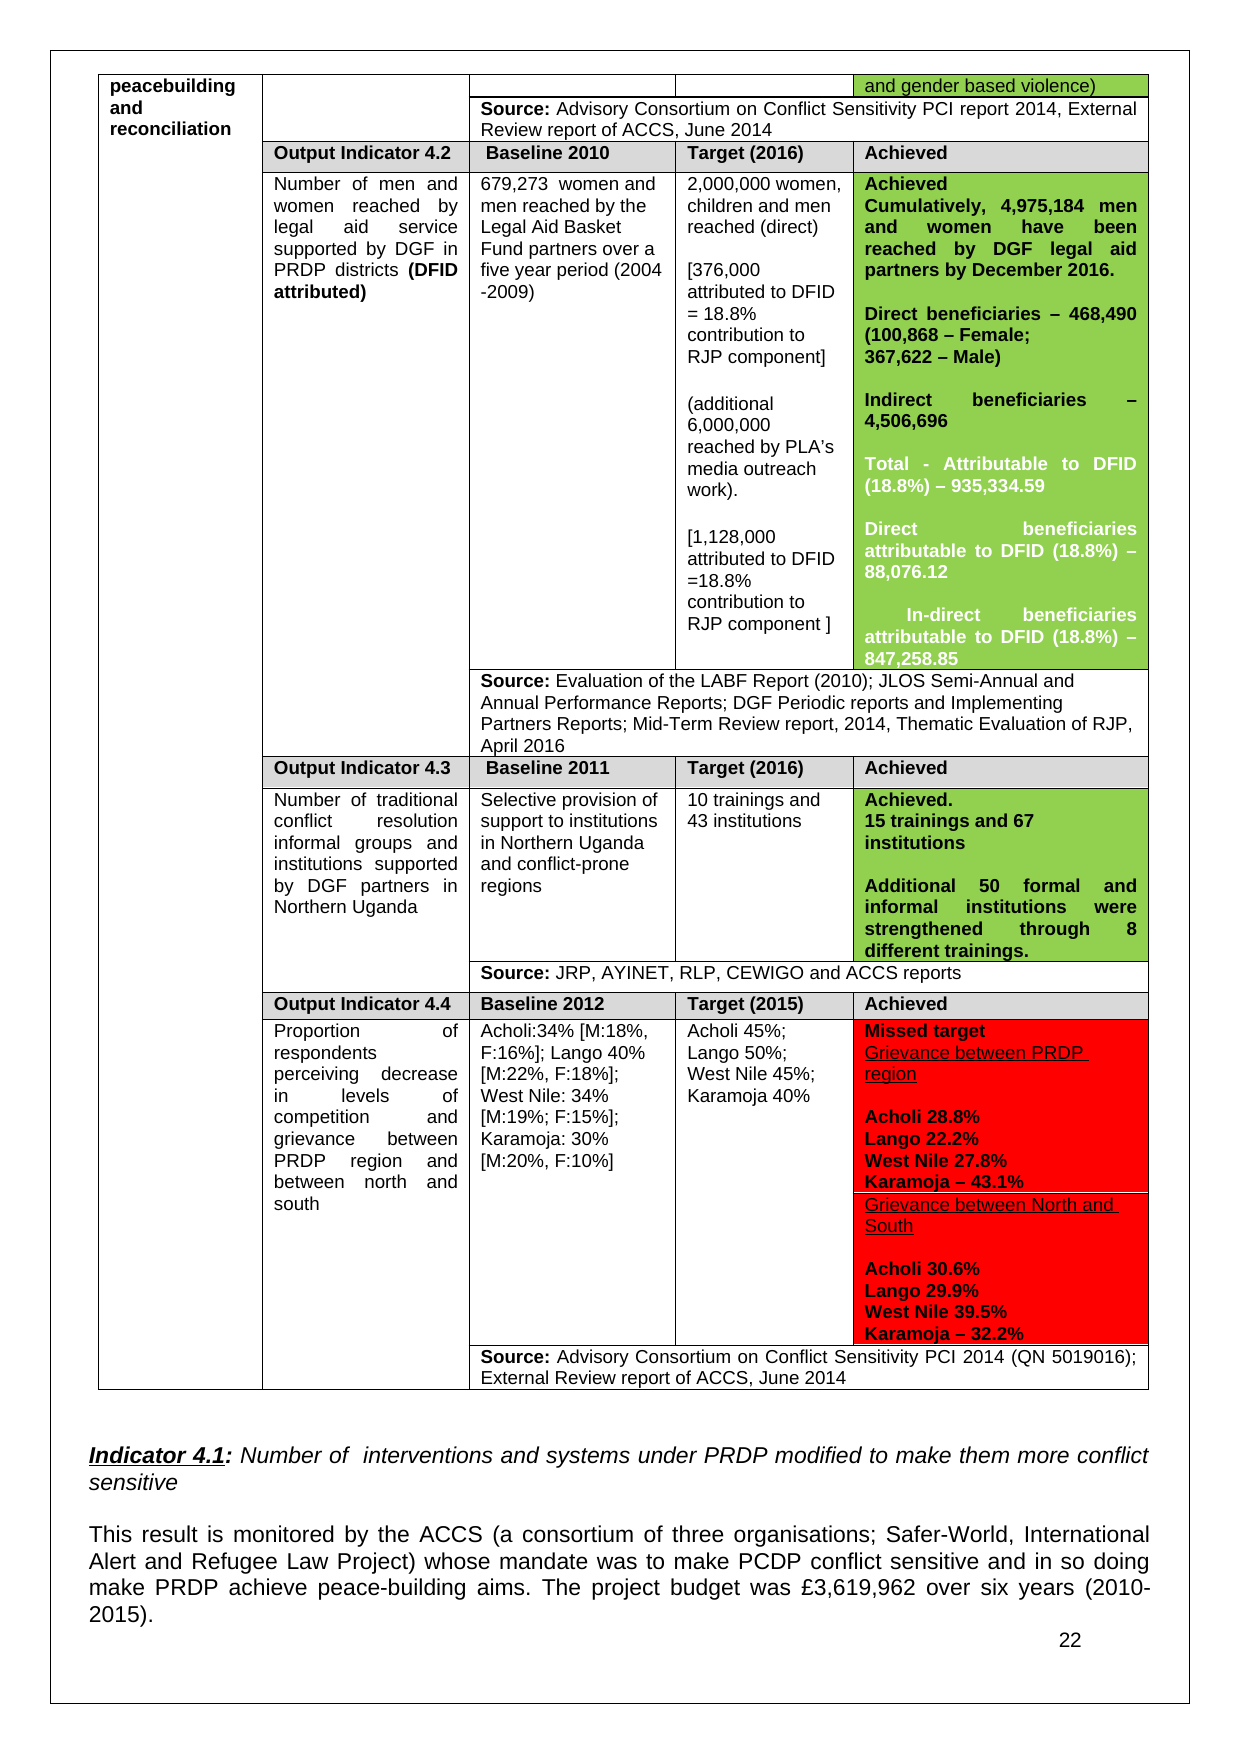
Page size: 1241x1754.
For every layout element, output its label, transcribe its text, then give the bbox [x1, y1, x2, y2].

table_cell Selective provision of support to institutions in Northern Uganda and conflict-prone regions [470, 789, 675, 961]
table_cell [470, 75, 675, 96]
table_cell Target (2015) [676, 993, 853, 1019]
text This result is monitored by the ACCS (a consortium of three organisations; Safer-World, International Alert and Refugee Law Project) whose mandate was to make PCDP conflict sensitive and in so doing make PRDP achieve peace-building aims. The project budget was £3,619,962 over six years (2010-2015). [89, 1521, 1152, 1627]
table_cell Source: JRP, AYINET, RLP, CEWIGO and ACCS reports [470, 962, 1148, 992]
table_cell Baseline 2011 [470, 757, 675, 787]
table_cell Achieved [854, 142, 1148, 172]
text Indicator 4.1: Number of interventions and systems under PRDP modified to make them more conflict sensitive [89, 1442, 1152, 1495]
table_cell Source: Evaluation of the LABF Report (2010); JLOS Semi-Annual and Annual Performance Reports; DGF Periodic reports and Implementing Partners Reports; Mid-Term Review report, 2014, Thematic Evaluation of RJP, April 2016 [470, 670, 1148, 756]
table_cell Grievance between North and South Acholi 30.6% Lango 29.9% West Nile 39.5% Karamoja – 32.2% [854, 1194, 1148, 1344]
table_cell and gender based violence) [854, 75, 1148, 96]
table_cell [676, 75, 853, 96]
table_cell Baseline 2010 [470, 142, 675, 172]
table_cell Source: Advisory Consortium on Conflict Sensitivity PCI 2014 (QN 5019016); External Review report of ACCS, June 2014 [470, 1346, 1148, 1389]
table_cell 679,273 women and men reached by the Legal Aid Basket Fund partners over a five year period (2004 -2009) [470, 173, 675, 669]
table_cell Source: Advisory Consortium on Conflict Sensitivity PCI report 2014, External Review report of ACCS, June 2014 [470, 98, 1148, 141]
table_cell [263, 75, 469, 141]
table_cell Acholi 45%; Lango 50%; West Nile 45%; Karamoja 40% [676, 1020, 853, 1344]
table_cell Output Indicator 4.3 [263, 757, 469, 787]
table_cell 10 trainings and 43 institutions [676, 789, 853, 961]
table_cell Number of traditional conflict resolution informal groups and institutions supported by DGF partners in Northern Uganda [263, 789, 469, 992]
table_cell Target (2016) [676, 142, 853, 172]
table_cell 2,000,000 women, children and men reached (direct) [376,000 attributed to DFID = 18.8% contribution to RJP component] (additional 6,000,000 reached by PLA’s media outreach work). [1,128,000 attributed to DFID =18.8% contribution to RJP component ] [676, 173, 853, 669]
table_cell Missed target Grievance between PRDP region Acholi 28.8% Lango 22.2% West Nile 27.8% Karamoja – 43.1% [854, 1020, 1148, 1192]
table_cell Proportion of respondents perceiving decrease in levels of competition and grievance between PRDP region and between north and south [263, 1020, 469, 1389]
table_cell Acholi:34% [M:18%, F:16%]; Lango 40% [M:22%, F:18%]; West Nile: 34% [M:19%; F:15%]; Karamoja: 30% [M:20%, F:10%] [470, 1020, 675, 1344]
table_cell Number of men and women reached by legal aid service supported by DGF in PRDP districts (DFID attributed) [263, 173, 469, 756]
table_cell Target (2016) [676, 757, 853, 787]
table_cell Achieved [854, 757, 1148, 787]
table_cell Achieved Cumulatively, 4,975,184 men and women have been reached by DGF legal aid partners by December 2016. Direct beneficiaries – 468,490 (100,868 – Female; 367,622 – Male) Indirect beneficiaries – 4,506,696 Total - Attributable to DFID (18.8%) – 935,334.59 Direct beneficiaries attributable to DFID (18.8%) – 88,076.12 In-direct beneficiaries attributable to DFID (18.8%) – 847,258.85 [854, 173, 1148, 669]
table_cell peacebuilding and reconciliation [99, 75, 262, 1389]
table_cell Baseline 2012 [470, 993, 675, 1019]
table_cell Output Indicator 4.4 [263, 993, 469, 1019]
table_cell Achieved [854, 993, 1148, 1019]
table_cell Output Indicator 4.2 [263, 142, 469, 172]
table_cell Achieved. 15 trainings and 67 institutions Additional 50 formal and informal institutions were strengthened through 8 different trainings. [854, 789, 1148, 961]
